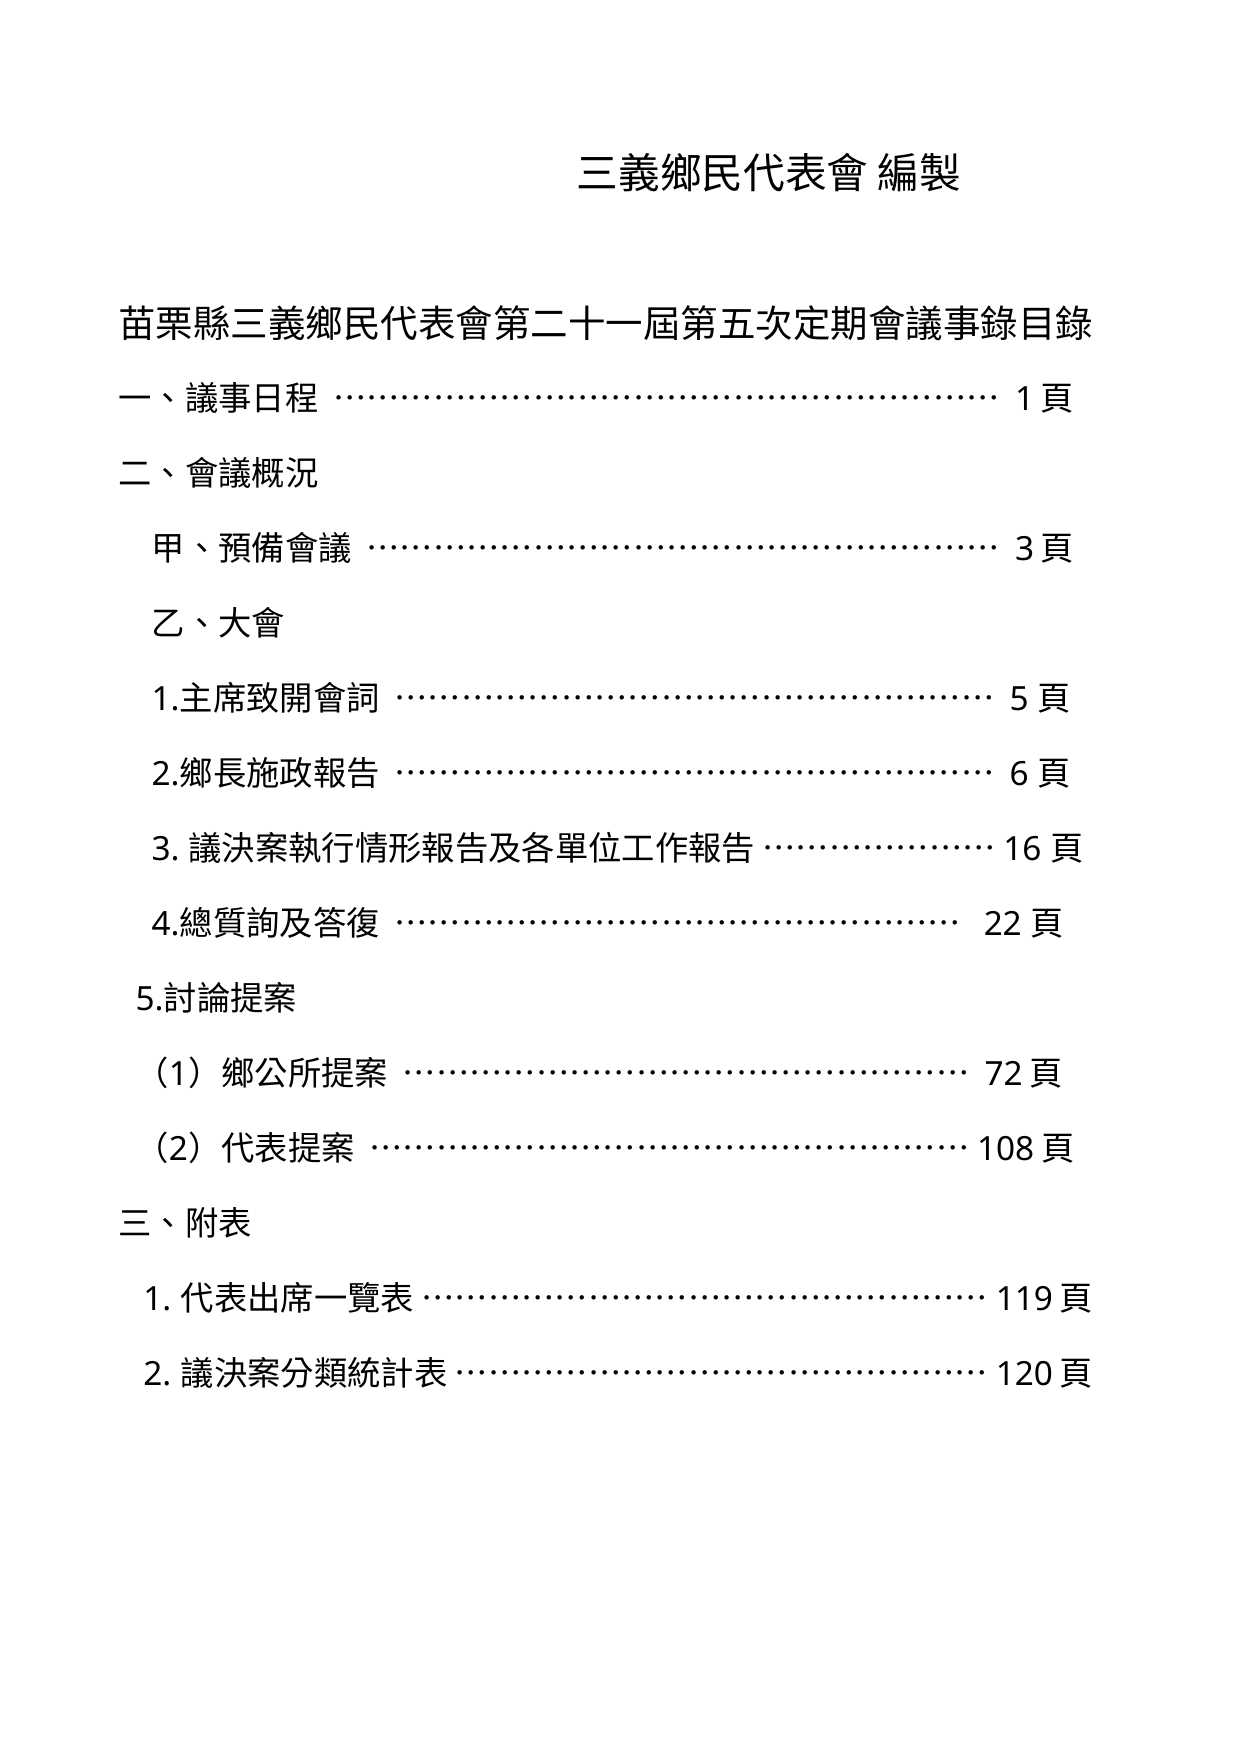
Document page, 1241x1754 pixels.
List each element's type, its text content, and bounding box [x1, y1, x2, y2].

text 2.鄉長施政報告 ……………………………………………… 6 頁 [118, 727, 1122, 802]
text 1.主席致開會詞 ……………………………………………… 5 頁 [118, 652, 1122, 727]
text 甲、預備會議 ………………………………………………… 3頁 [118, 502, 1122, 577]
text 一、議事日程 …………………………………………………… 1頁 [118, 352, 1122, 427]
text 三義鄉民代表會 編製 [118, 127, 1122, 202]
text 4.總質詢及答復 …………………………………………… 22 頁 [118, 877, 1122, 952]
list 議決案分類統計表 ………………………………………… 120頁 [143, 1327, 1122, 1402]
text 三、附表 [118, 1177, 1122, 1252]
list 代表出席一覽表 …………………………………………… 119頁 [143, 1252, 1122, 1327]
text （2）代表提案 ……………………………………………… 108頁 [118, 1102, 1122, 1177]
text 3. 議決案執行情形報告及各單位工作報告 ………………… 16 頁 [118, 802, 1122, 877]
text （1）鄉公所提案 …………………………………………… 72頁 [118, 1027, 1122, 1102]
text 二、會議概況 [118, 427, 1122, 502]
text 乙、大會 [118, 577, 1122, 652]
text 苗栗縣三義鄉民代表會第二十一屆第五次定期會議事錄目錄 [118, 277, 1137, 352]
text 5.討論提案 [118, 952, 1122, 1027]
